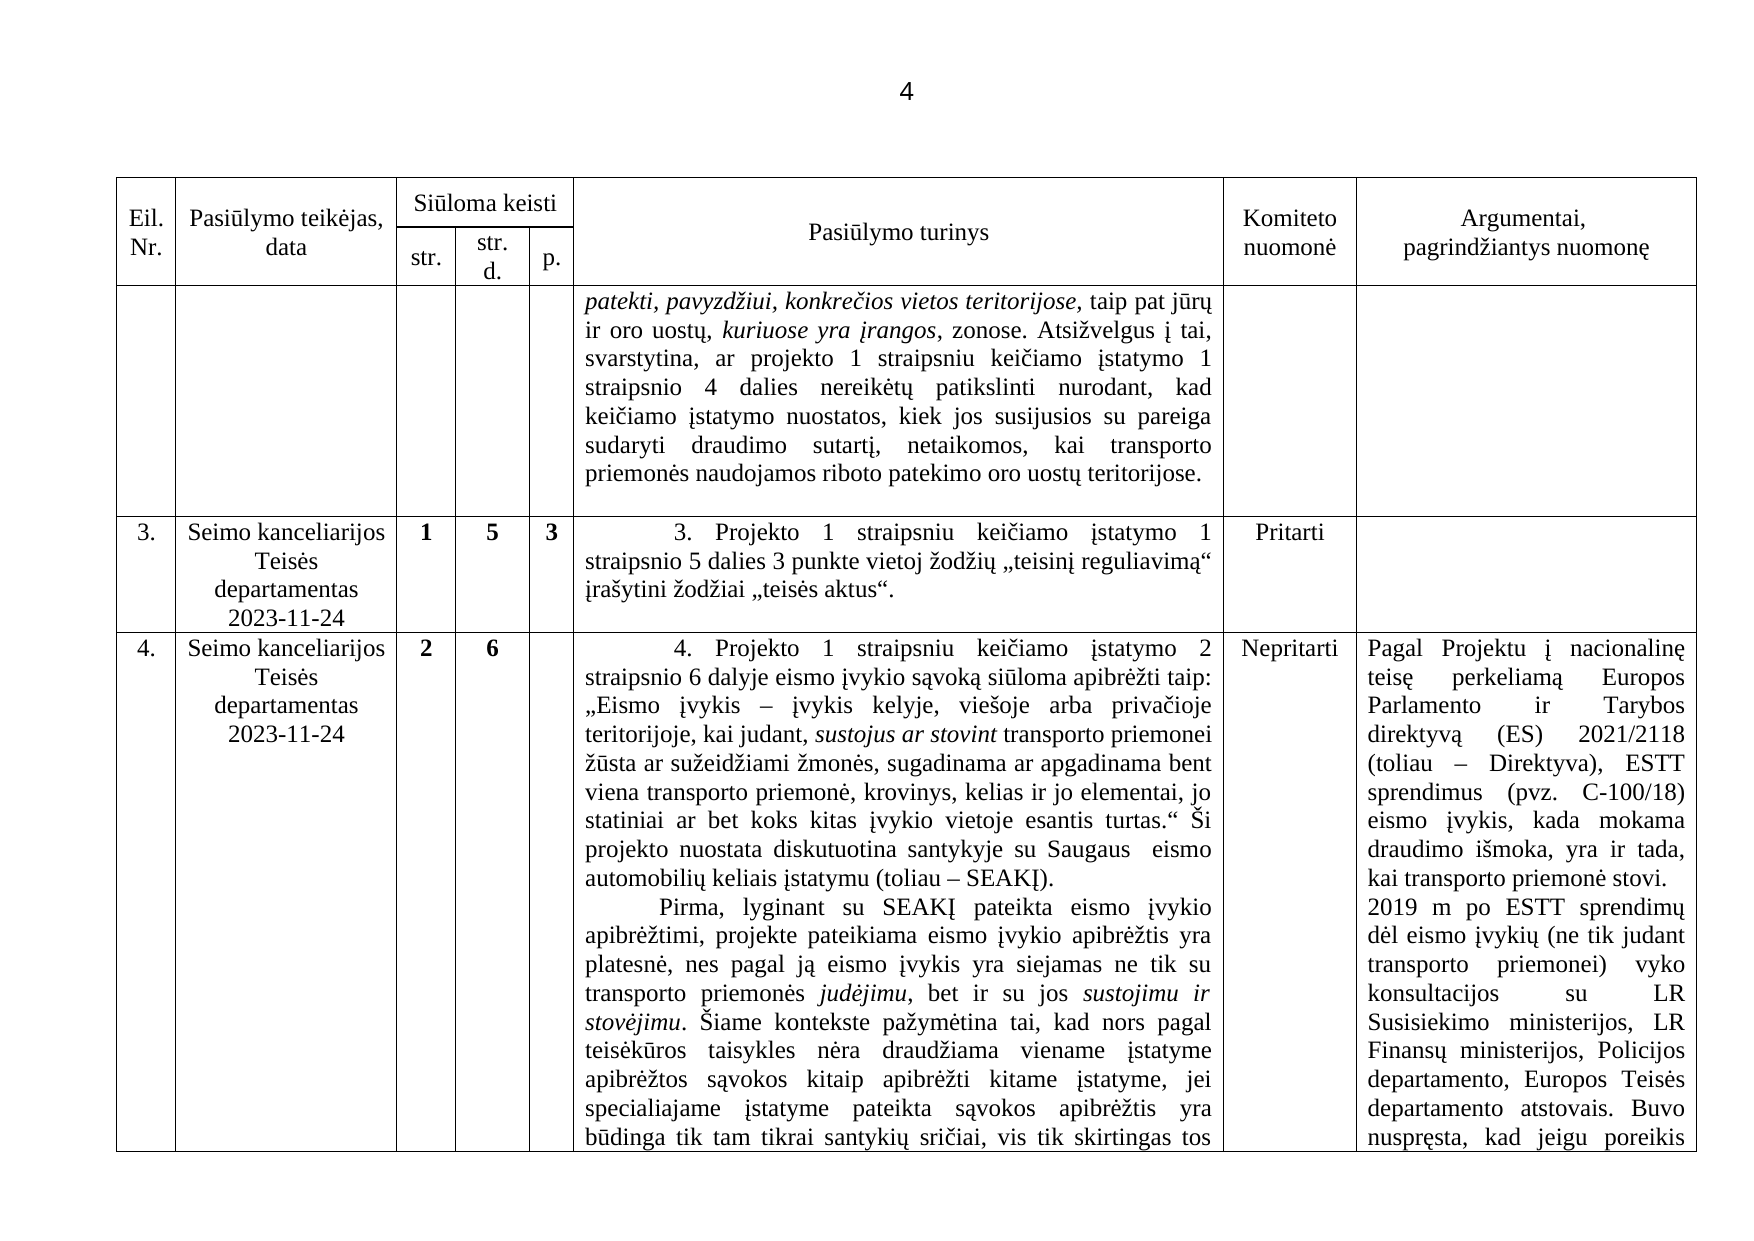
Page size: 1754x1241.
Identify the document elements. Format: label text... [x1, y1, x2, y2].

table_cell [456, 286, 529, 516]
table_cell [1357, 286, 1696, 516]
table_cell 4. Projekto 1 straipsniu keičiamo įstatymo 2 straipsnio 6 dalyje eismo įvykio sąvoką siūloma apibrėžti taip: „Eismo įvykis – įvykis kelyje, viešoje arba privačioje teritorijoje, kai judant, sustojus ar stovint transporto priemonei žūsta ar sužeidžiami žmonės, sugadinama ar apgadinama bent viena transporto priemonė, krovinys, kelias ir jo elementai, jo statiniai ar bet koks kitas įvykio vietoje esantis turtas.“ Ši projekto nuostata diskutuotina santykyje su Saugaus eismo automobilių keliais įstatymu (toliau – SEAKĮ). Pirma, lyginant su SEAKĮ pateikta eismo įvykio apibrėžtimi, projekte pateikiama eismo įvykio apibrėžtis yra platesnė, nes pagal ją eismo įvykis yra siejamas ne tik su transporto priemonės judėjimu, bet ir su jos sustojimu ir stovėjimu. Šiame kontekste pažymėtina tai, kad nors pagal teisėkūros taisykles nėra draudžiama viename įstatyme apibrėžtos sąvokos kitaip apibrėžti kitame įstatyme, jei specialiajame įstatyme pateikta sąvokos apibrėžtis yra būdinga tik tam tikrai santykių sričiai, vis tik skirtingas tos [574, 633, 1223, 1151]
table_header Pasiūlymo teikėjas, data [176, 178, 396, 285]
table_header Pasiūlymo turinys [574, 178, 1223, 285]
table_cell Seimo kanceliarijos Teisės departamentas 2023-11-24 [176, 517, 396, 632]
table_cell Seimo kanceliarijos Teisės departamentas 2023-11-24 [176, 633, 396, 1151]
table_cell str. d. [456, 228, 529, 285]
table_header Argumentai, pagrindžiantys nuomonę [1357, 178, 1696, 285]
table_cell [1224, 286, 1356, 516]
table_cell str. [397, 228, 455, 285]
table_header Eil. Nr. [117, 178, 175, 285]
table_cell 6 [456, 633, 529, 1151]
table_cell [1357, 517, 1696, 632]
table_cell 1 [397, 517, 455, 632]
table_header Siūloma keisti [397, 178, 573, 226]
table_cell 2 [397, 633, 455, 1151]
table_cell 3. [117, 517, 175, 632]
table_cell [530, 286, 573, 516]
table_cell [176, 286, 396, 516]
table_cell Nepritarti [1224, 633, 1356, 1151]
table_cell [530, 633, 573, 1151]
table_cell patekti, pavyzdžiui, konkrečios vietos teritorijose, taip pat jūrų ir oro uostų, kuriuose yra įrangos, zonose. Atsižvelgus į tai, svarstytina, ar projekto 1 straipsniu keičiamo įstatymo 1 straipsnio 4 dalies nereikėtų patikslinti nurodant, kad keičiamo įstatymo nuostatos, kiek jos susijusios su pareiga sudaryti draudimo sutartį, netaikomos, kai transporto priemonės naudojamos riboto patekimo oro uostų teritorijose. [574, 286, 1223, 516]
table_cell [117, 286, 175, 516]
table_cell 4. [117, 633, 175, 1151]
table_cell 3 [530, 517, 573, 632]
table_cell Pagal Projektu į nacionalinę teisę perkeliamą Europos Parlamento ir Tarybos direktyvą (ES) 2021/2118 (toliau – Direktyva), ESTT sprendimus (pvz. C-100/18) eismo įvykis, kada mokama draudimo išmoka, yra ir tada, kai transporto priemonė stovi. 2019 m po ESTT sprendimų dėl eismo įvykių (ne tik judant transporto priemonei) vyko konsultacijos su LR Susisiekimo ministerijos, LR Finansų ministerijos, Policijos departamento, Europos Teisės departamento atstovais. Buvo nuspręsta, kad jeigu poreikis [1357, 633, 1696, 1151]
table_cell 5 [456, 517, 529, 632]
table_cell 3. Projekto 1 straipsniu keičiamo įstatymo 1 straipsnio 5 dalies 3 punkte vietoj žodžių „teisinį reguliavimą“ įrašytini žodžiai „teisės aktus“. [574, 517, 1223, 632]
table_cell [397, 286, 455, 516]
table_header Komiteto nuomonė [1224, 178, 1356, 285]
table_cell Pritarti [1224, 517, 1356, 632]
table_cell p. [530, 228, 573, 285]
